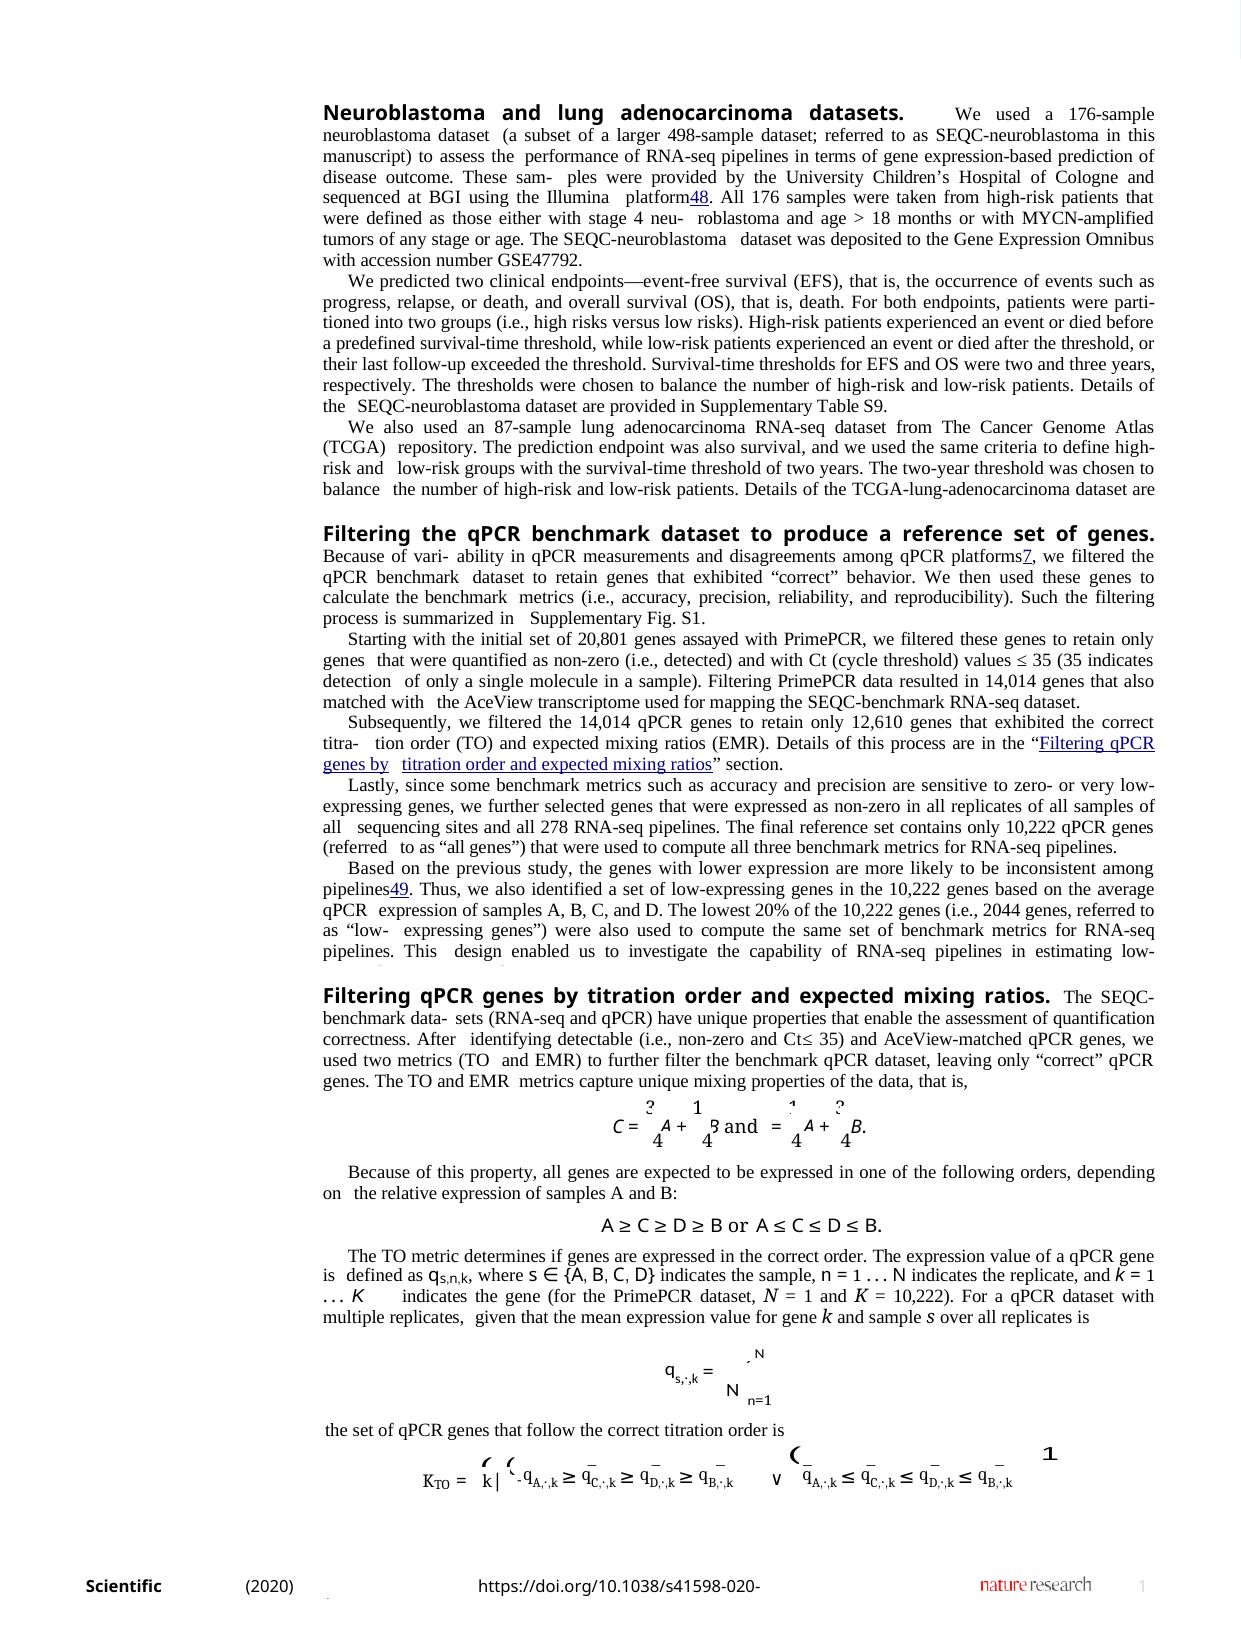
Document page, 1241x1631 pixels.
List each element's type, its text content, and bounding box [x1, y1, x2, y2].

text 4 4 [652, 1131, 713, 1152]
text C = 3 A + 1 B and = 1 A + 3 B. [794, 1104, 842, 1131]
text Scientific Reports | [86, 1577, 221, 1598]
text qA,·,k ≥ qC,·,k ≥ qD,·,k ≥ qB,·,k qA,·,k ≤ qC,·,k ≤ qD,·,k ≤ qB,·,k [523, 1466, 1032, 1493]
text Filtering the qPCR benchmark dataset to produce a reference set of genes. Because of vari- ability in qPCR measurements and disagreements among qPCR platforms7, we filtered the qPCR benchmark dataset to retain genes that exhibited “correct” behavior. We then used these genes to calculate the benchmark metrics (i.e., accuracy, precision, reliability, and reproducibility). Such the filtering process is summarized in Supplementary Fig. S1. [323, 525, 1155, 629]
text 12 [1137, 1577, 1156, 1598]
text Lastly, since some benchmark metrics such as accuracy and precision are sensitive to zero- or very low- expressing genes, we further selected genes that were expressed as non-zero in all replicates of all samples of all sequencing sites and all 278 RNA-seq pipelines. The final reference set contains only 10,222 qPCR genes (referred to as “all genes”) that were used to compute all three benchmark metrics for RNA-seq pipelines. [323, 775, 1155, 858]
text − [650, 1456, 663, 1466]
text ( (− [479, 1455, 535, 1475]
text C = 3 A + 1 B and = 1 A + 3 B. [612, 1104, 652, 1140]
text Starting with the initial set of 20,801 genes assayed with PrimePCR, we filtered these genes to retain only genes that were quantified as non-zero (i.e., detected) and with Ct (cycle threshold) values ≤ 35 (35 indicates detection of only a single molecule in a sample). Filtering PrimePCR data resulted in 14,014 genes that also matched with the AceView transcriptome used for mapping the SEQC-benchmark RNA-seq dataset. [323, 629, 1155, 712]
text We also used an 87-sample lung adenocarcinoma RNA-seq dataset from The Cancer Genome Atlas (TCGA) repository. The prediction endpoint was also survival, and we used the same criteria to define high-risk and low-risk groups with the survival-time threshold of two years. The two-year threshold was chosen to balance the number of high-risk and low-risk patients. Details of the TCGA-lung-adenocarcinoma dataset are provided in Supplementary Table S10. [323, 416, 1155, 503]
text qs,·,k = )"" qs,n,k, [741, 1362, 817, 1391]
text n=1 [747, 1391, 775, 1409]
text − [586, 1456, 599, 1466]
text 4 4 [791, 1131, 851, 1152]
text − [801, 1456, 814, 1466]
text The TO metric determines if genes are expressed in the correct order. The expression value of a qPCR gene is defined as qs,n,k, where s ∈ {A, B, C, D} indicates the sample, n = 1 ... N indicates the replicate, and k = 1 ... K indicates the gene (for the PrimePCR dataset, N = 1 and K = 10,222). For a qPCR dataset with multiple replicates, given that the mean expression value for gene k and sample s over all replicates is [323, 1249, 1155, 1329]
text C = 3 A + 1 B and = 1 A + 3 B. [843, 1104, 869, 1140]
text C = 3 A + 1 B and = 1 A + 3 B. [653, 1104, 793, 1140]
text − [865, 1456, 878, 1466]
text Filtering qPCR genes by titration order and expected mixing ratios. The SEQC-benchmark data- sets (RNA-seq and qPCR) have unique properties that enable the assessment of quantification correctness. After identifying detectable (i.e., non-zero and Ct≤ 35) and AceView-matched qPCR genes, we used two metrics (TO and EMR) to further filter the benchmark qPCR dataset, leaving only “correct” qPCR genes. The TO and EMR metrics capture unique mixing properties of the data, that is, [323, 987, 1155, 1091]
text (2020) 10:17925 | [245, 1578, 366, 1598]
text A ≥ C ≥ D ≥ B or A ≤ C ≤ D ≤ B. [601, 1212, 1157, 1238]
text the set of qPCR genes that follow the correct titration order is [325, 1420, 789, 1440]
text Based on the previous study, the genes with lower expression are more likely to be inconsistent among pipelines49. Thus, we also identified a set of low-expressing genes in the 10,222 genes based on the average qPCR expression of samples A, B, C, and D. The lowest 20% of the 10,222 genes (i.e., 2044 genes, referred to as “low- expressing genes”) were also used to compute the same set of benchmark metrics for RNA-seq pipelines. This design enabled us to investigate the capability of RNA-seq pipelines in estimating low-expressing gene expression. [323, 858, 1155, 965]
text − [993, 1456, 1007, 1466]
text Neuroblastoma and lung adenocarcinoma datasets. We used a 176-sample neuroblastoma dataset (a subset of a larger 498-sample dataset; referred to as SEQC-neuroblastoma in this manuscript) to assess the performance of RNA-seq pipelines in terms of gene expression-based prediction of disease outcome. These sam- ples were provided by the University Children’s Hospital of Cologne and sequenced at BGI using the Illumina platform48. All 176 samples were taken from high-risk patients that were defined as those either with stage 4 neu- roblastoma and age > 18 months or with MYCN-amplified tumors of any stage or age. The SEQC-neuroblastoma dataset was deposited to the Gene Expression Omnibus with accession number GSE47792. [323, 104, 1155, 271]
text ( [793, 1455, 803, 1462]
text We predicted two clinical endpoints—event-free survival (EFS), that is, the occurrence of events such as progress, relapse, or death, and overall survival (OS), that is, death. For both endpoints, patients were parti- tioned into two groups (i.e., high risks versus low risks). High-risk patients experienced an event or died before a predefined survival-time threshold, while low-risk patients experienced an event or died after the threshold, or their last follow-up exceeded the threshold. Survival-time thresholds for EFS and OS were two and three years, respectively. The thresholds were chosen to balance the number of high-risk and low-risk patients. Details of the SEQC-neuroblastoma dataset are provided in Supplementary Table S9. [323, 271, 1155, 416]
text https://doi.org/10.1038/s41598-020-74567-y [478, 1577, 786, 1598]
text N [726, 1379, 741, 1400]
text N [754, 1346, 766, 1362]
text ∨ [770, 1467, 785, 1490]
text qs,·,k = )"" qs,n,k, [664, 1362, 726, 1391]
text − [714, 1456, 727, 1466]
text Subsequently, we filtered the 14,014 qPCR genes to retain only 12,610 genes that exhibited the correct titra- tion order (TO) and expected mixing ratios (EMR). Details of this process are in the “Filtering qPCR genes by titration order and expected mixing ratios” section. [323, 712, 1155, 775]
text Because of this property, all genes are expected to be expressed in one of the following orders, depending on the relative expression of samples A and B: [323, 1162, 1155, 1203]
text KTO = k| [422, 1467, 510, 1492]
text − [929, 1456, 942, 1466]
text ( [752, 1455, 793, 1462]
text − [664, 1353, 677, 1362]
text 1 [1031, 1455, 1061, 1462]
